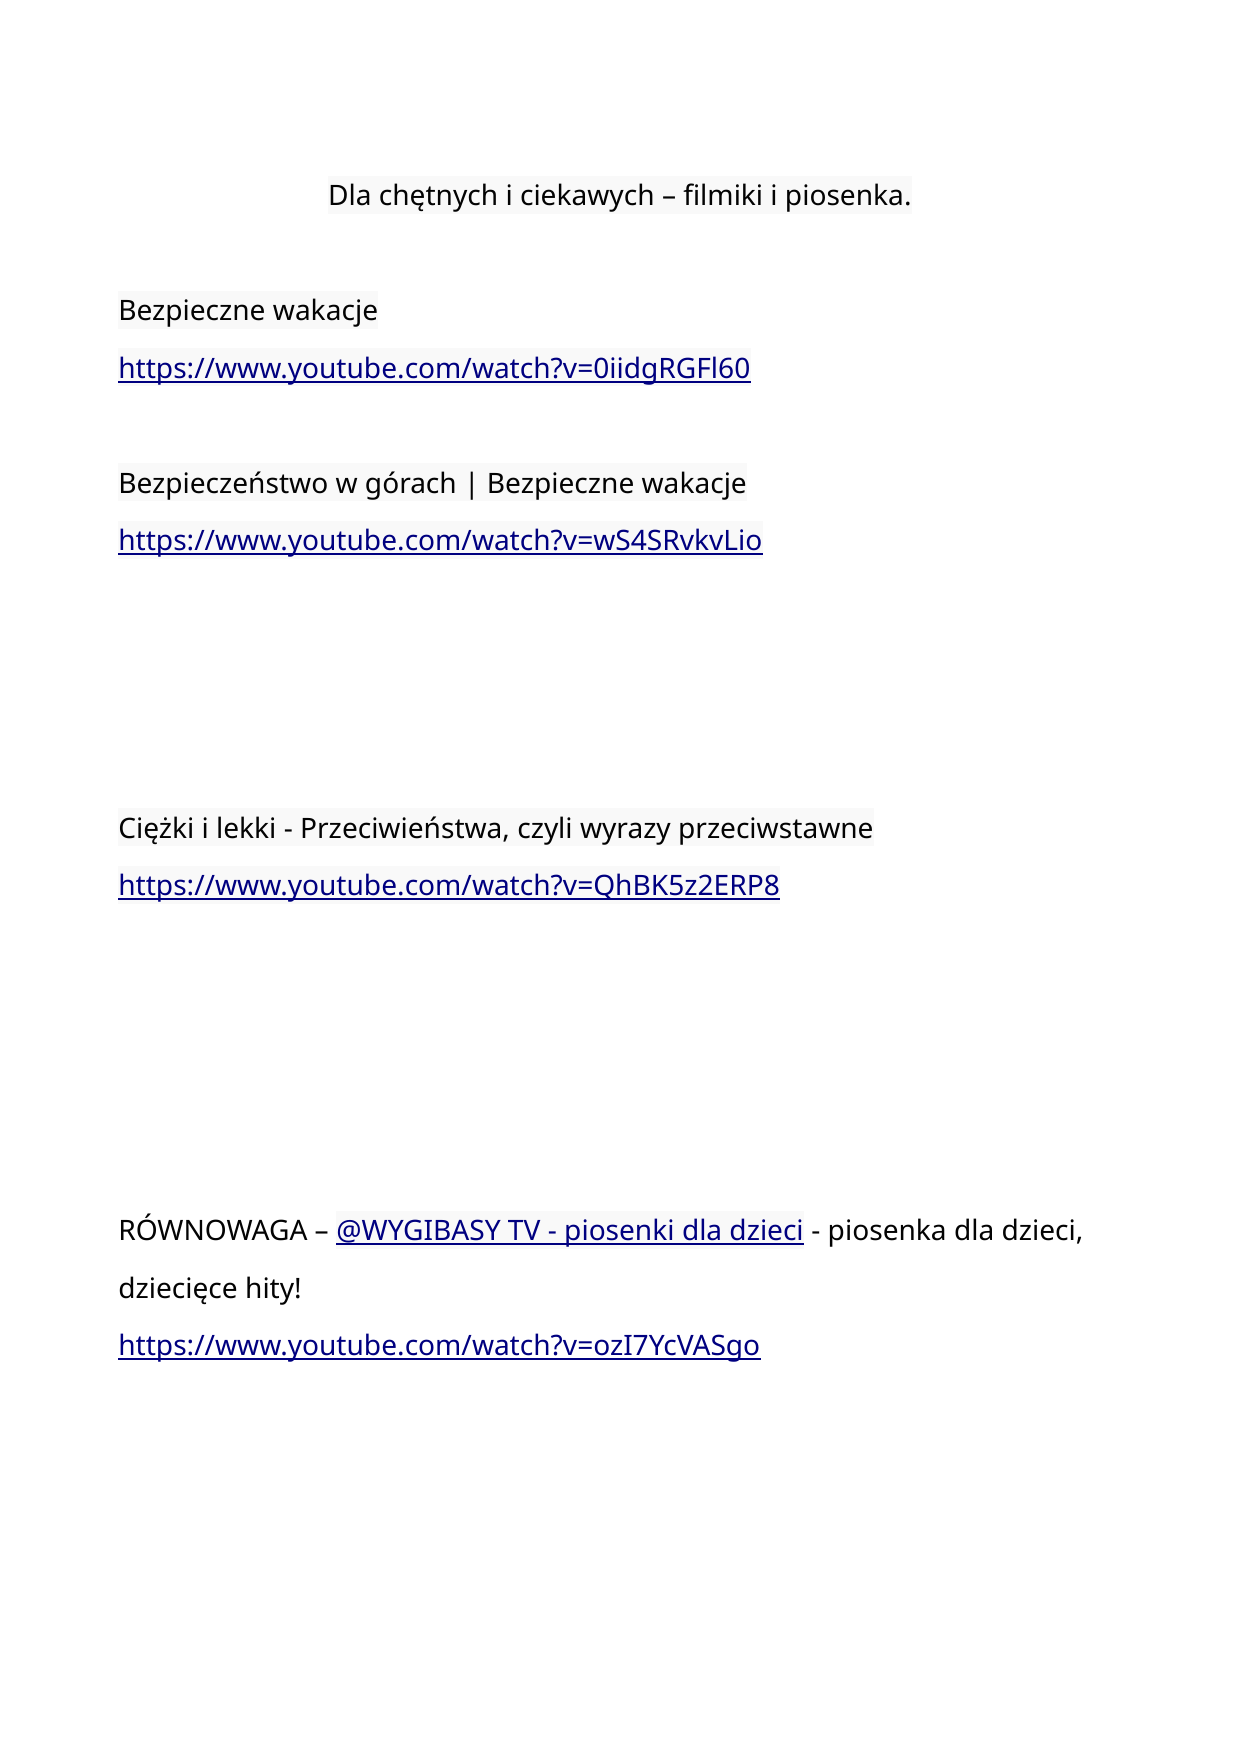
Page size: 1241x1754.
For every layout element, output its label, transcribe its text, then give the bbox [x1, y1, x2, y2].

text RÓWNOWAGA – @WYGIBASY TV - piosenki dla dzieci - piosenka dla dzieci, dziecięce hity! [118, 1211, 1122, 1306]
text https://www.youtube.com/watch?v=wS4SRvkvLio [118, 521, 1122, 559]
text Dla chętnych i ciekawych – filmiki i piosenka. [118, 176, 1122, 214]
text Ciężki i lekki - Przeciwieństwa, czyli wyrazy przeciwstawne [118, 808, 1122, 846]
text https://www.youtube.com/watch?v=0iidgRGFl60 [118, 348, 1122, 386]
text https://www.youtube.com/watch?v=ozI7YcVASgo [118, 1326, 1122, 1364]
text Bezpieczeństwo w górach | Bezpieczne wakacje [118, 463, 1122, 501]
text https://www.youtube.com/watch?v=QhBK5z2ERP8 [118, 866, 1122, 904]
text Bezpieczne wakacje [118, 291, 1122, 329]
